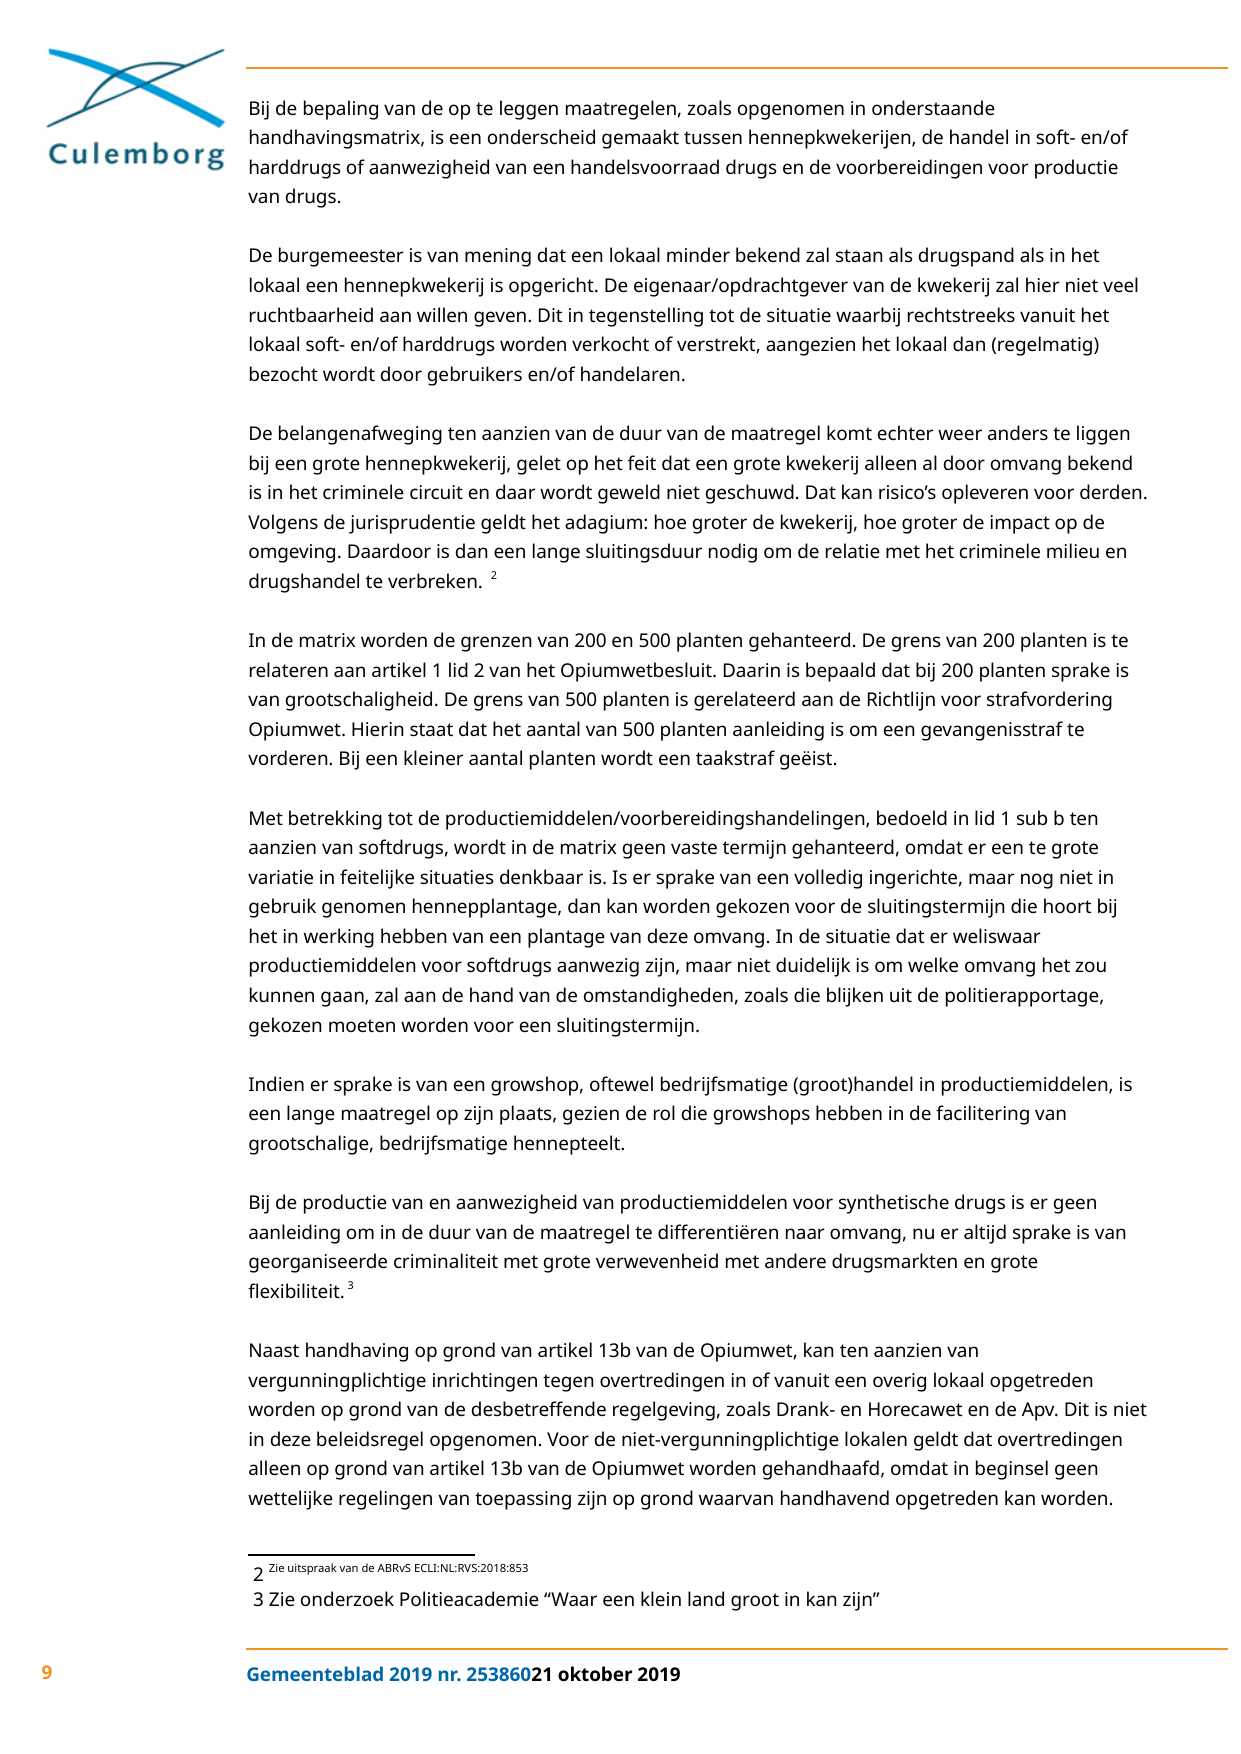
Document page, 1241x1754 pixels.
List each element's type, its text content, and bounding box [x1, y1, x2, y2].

text De burgemeester is van mening dat een lokaal minder bekend zal staan als drugspand als in het lokaal een hennepkwekerij is opgericht. De eigenaar/opdrachtgever van de kwekerij zal hier niet veel ruchtbaarheid aan willen geven. Dit in tegenstelling tot de situatie waarbij rechtstreeks vanuit het lokaal soft- en/of harddrugs worden verkocht of verstrekt, aangezien het lokaal dan (regelmatig) bezocht wordt door gebruikers en/of handelaren. [248, 243, 1152, 387]
text handhavingsmatrix, is een onderscheid gemaakt tussen hennepkwekerijen, de handel in soft- en/of harddrugs of aanwezigheid van een handelsvoorraad drugs en de voorbereidingen voor productie van drugs. [248, 124, 1152, 209]
text Bij de bepaling van de op te leggen maatregelen, zoals opgenomen in onderstaande [248, 95, 1152, 121]
text Indien er sprake is van een growshop, oftewel bedrijfsmatige (groot)handel in productiemiddelen, is een lange maatregel op zijn plaats, gezien de rol die growshops hebben in de facilitering van grootschalige, bedrijfsmatige hennepteelt. [248, 1071, 1152, 1156]
text In de matrix worden de grenzen van 200 en 500 planten gehanteerd. De grens van 200 planten is te relateren aan artikel 1 lid 2 van het Opiumwetbesluit. Daarin is bepaald dat bij 200 planten sprake is van grootschaligheid. De grens van 500 planten is gerelateerd aan de Richtlijn voor strafvordering Opiumwet. Hierin staat dat het aantal van 500 planten aanleiding is om een gevangenisstraf te vorderen. Bij een kleiner aantal planten wordt een taakstraf geëist. [248, 627, 1152, 771]
picture [41, 47, 231, 172]
text Met betrekking tot de productiemiddelen/voorbereidingshandelingen, bedoeld in lid 1 sub b ten aanzien van softdrugs, wordt in de matrix geen vaste termijn gehanteerd, omdat er een te grote variatie in feitelijke situaties denkbaar is. Is er sprake van een volledig ingerichte, maar nog niet in gebruik genomen hennepplantage, dan kan worden gekozen voor de sluitingstermijn die hoort bij het in werking hebben van een plantage van deze omvang. In de situatie dat er weliswaar productiemiddelen voor softdrugs aanwezig zijn, maar niet duidelijk is om welke omvang het zou kunnen gaan, zal aan de hand van de omstandigheden, zoals die blijken uit de politierapportage, gekozen moeten worden voor een sluitingstermijn. [248, 805, 1152, 1038]
text Bij de productie van en aanwezigheid van productiemiddelen voor synthetische drugs is er geen aanleiding om in de duur van de maatregel te differentiëren naar omvang, nu er altijd sprake is van georganiseerde criminaliteit met grote verwevenheid met andere drugsmarkten en grote flexibiliteit. [248, 1189, 1152, 1304]
text Zie uitspraak van de ABRvS ECLI:NL:RVS:2018:853 [248, 1561, 1152, 1586]
text Zie onderzoek Politieacademie “Waar een klein land groot in kan zijn” [248, 1586, 1152, 1612]
text Naast handhaving op grond van artikel 13b van de Opiumwet, kan ten aanzien van vergunningplichtige inrichtingen tegen overtredingen in of vanuit een overig lokaal opgetreden worden op grond van de desbetreffende regelgeving, zoals Drank- en Horecawet en de Apv. Dit is niet in deze beleidsregel opgenomen. Voor de niet-vergunningplichtige lokalen geldt dat overtredingen alleen op grond van artikel 13b van de Opiumwet worden gehandhaafd, omdat in beginsel geen wettelijke regelingen van toepassing zijn op grond waarvan handhavend opgetreden kan worden. [248, 1337, 1152, 1511]
text De belangenafweging ten aanzien van de duur van de maatregel komt echter weer anders te liggen bij een grote hennepkwekerij, gelet op het feit dat een grote kwekerij alleen al door omvang bekend is in het criminele circuit en daar wordt geweld niet geschuwd. Dat kan risico’s opleveren voor derden. Volgens de jurisprudentie geldt het adagium: hoe groter de kwekerij, hoe groter de impact op de omgeving. Daardoor is dan een lange sluitingsduur nodig om de relatie met het criminele milieu en drugshandel te verbreken. [248, 420, 1152, 594]
